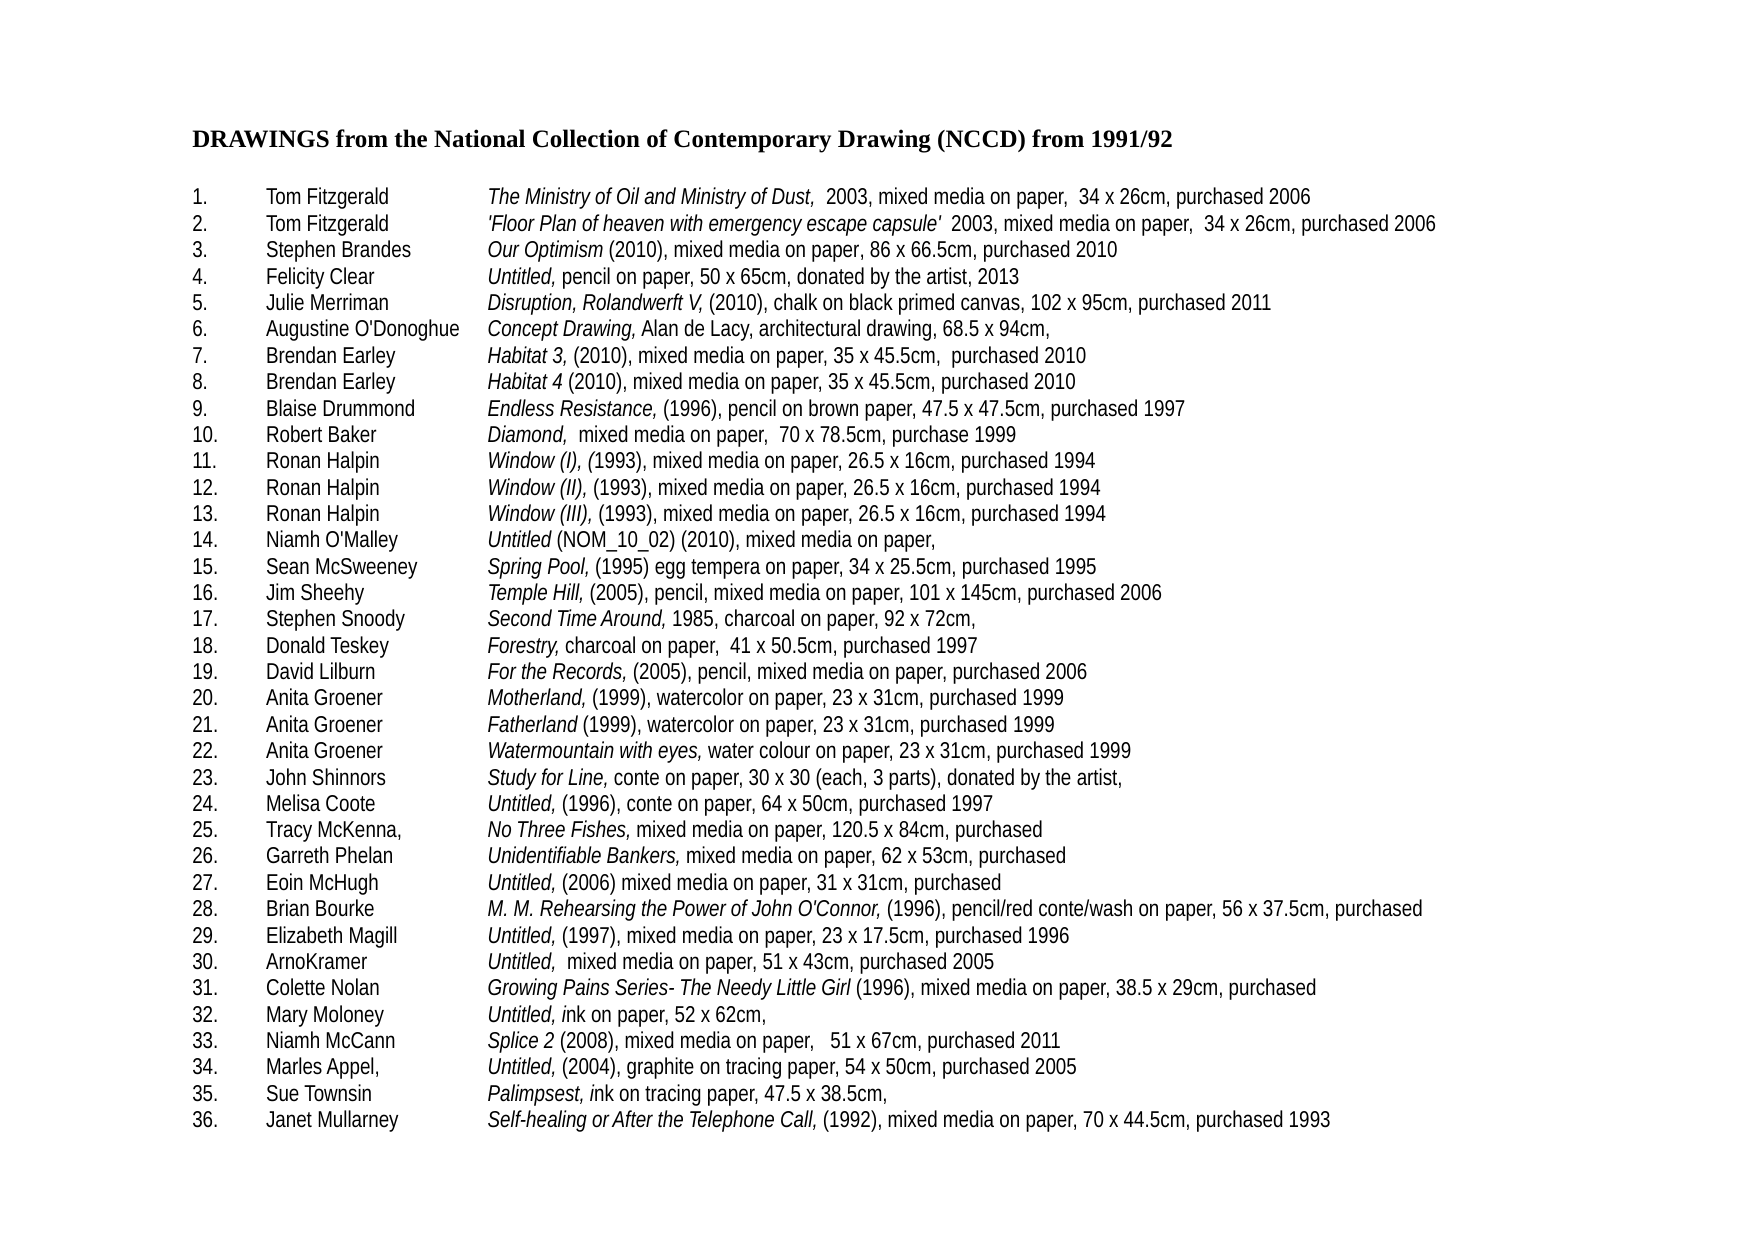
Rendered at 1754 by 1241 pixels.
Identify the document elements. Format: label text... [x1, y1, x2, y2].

text 5. Julie Merriman Disruption, Rolandwerft V, (2010), chalk on black primed canvas, 102 x 95cm, purchased 2011 [118, 289, 1636, 315]
text 33. Niamh McCann Splice 2 (2008), mixed media on paper, 51 x 67cm, purchased 2011 [118, 1027, 1636, 1053]
text 10. Robert Baker Diamond, mixed media on paper, 70 x 78.5cm, purchase 1999 [118, 421, 1636, 447]
text 24. Melisa Coote Untitled, (1996), conte on paper, 64 x 50cm, purchased 1997 [118, 790, 1636, 816]
text 13. Ronan Halpin Window (III), (1993), mixed media on paper, 26.5 x 16cm, purchased 1994 [118, 500, 1636, 526]
text 9. Blaise Drummond Endless Resistance, (1996), pencil on brown paper, 47.5 x 47.5cm, purchased 1997 [118, 394, 1636, 421]
text 30. ArnoKramer Untitled, mixed media on paper, 51 x 43cm, purchased 2005 [118, 948, 1636, 974]
text 8. Brendan Earley Habitat 4 (2010), mixed media on paper, 35 x 45.5cm, purchased 2010 [118, 368, 1636, 394]
text 28. Brian Bourke M. M. Rehearsing the Power of John O'Connor, (1996), pencil/red conte/wash on paper, 56 x 37.5cm, purchased [118, 895, 1636, 922]
text 6. Augustine O'Donoghue Concept Drawing, Alan de Lacy, architectural drawing, 68.5 x 94cm, [118, 315, 1636, 342]
text 31. Colette Nolan Growing Pains Series- The Needy Little Girl (1996), mixed media on paper, 38.5 x 29cm, purchased [118, 974, 1636, 1001]
text 11. Ronan Halpin Window (I), (1993), mixed media on paper, 26.5 x 16cm, purchased 1994 [118, 447, 1636, 473]
text 21. Anita Groener Fatherland (1999), watercolor on paper, 23 x 31cm, purchased 1999 [118, 711, 1636, 737]
text 19. David Lilburn For the Records, (2005), pencil, mixed media on paper, purchased 2006 [118, 658, 1636, 684]
text 25. Tracy McKenna, No Three Fishes, mixed media on paper, 120.5 x 84cm, purchased [118, 816, 1636, 842]
text 34. Marles Appel, Untitled, (2004), graphite on tracing paper, 54 x 50cm, purchased 2005 [118, 1053, 1636, 1080]
text 23. John Shinnors Study for Line, conte on paper, 30 x 30 (each, 3 parts), donated by the artist, [118, 763, 1636, 790]
text 17. Stephen Snoody Second Time Around, 1985, charcoal on paper, 92 x 72cm, [118, 605, 1636, 632]
text 14. Niamh O'Malley Untitled (NOM_10_02) (2010), mixed media on paper, [118, 526, 1636, 553]
text 15. Sean McSweeney Spring Pool, (1995) egg tempera on paper, 34 x 25.5cm, purchased 1995 [118, 553, 1636, 579]
text 3. Stephen Brandes Our Optimism (2010), mixed media on paper, 86 x 66.5cm, purchased 2010 [118, 236, 1636, 263]
text 7. Brendan Earley Habitat 3, (2010), mixed media on paper, 35 x 45.5cm, purchased 2010 [118, 342, 1636, 368]
text 18. Donald Teskey Forestry, charcoal on paper, 41 x 50.5cm, purchased 1997 [118, 632, 1636, 658]
text 16. Jim Sheehy Temple Hill, (2005), pencil, mixed media on paper, 101 x 145cm, purchased 2006 [118, 579, 1636, 605]
text DRAWINGS from the National Collection of Contemporary Drawing (NCCD) from 1991/92 [118, 124, 1636, 152]
text 1. Tom Fitzgerald The Ministry of Oil and Ministry of Dust, 2003, mixed media on paper, 34 x 26cm, purchased 2006 [118, 181, 1636, 210]
text 32. Mary Moloney Untitled, ink on paper, 52 x 62cm, [118, 1001, 1636, 1027]
text 4. Felicity Clear Untitled, pencil on paper, 50 x 65cm, donated by the artist, 2013 [118, 263, 1636, 289]
text 29. Elizabeth Magill Untitled, (1997), mixed media on paper, 23 x 17.5cm, purchased 1996 [118, 922, 1636, 948]
text 2. Tom Fitzgerald 'Floor Plan of heaven with emergency escape capsule' 2003, mixed media on paper, 34 x 26cm, purchased 2006 [118, 210, 1636, 236]
text 27. Eoin McHugh Untitled, (2006) mixed media on paper, 31 x 31cm, purchased [118, 869, 1636, 895]
text 35. Sue Townsin Palimpsest, ink on tracing paper, 47.5 x 38.5cm, [118, 1080, 1636, 1106]
text 20. Anita Groener Motherland, (1999), watercolor on paper, 23 x 31cm, purchased 1999 [118, 684, 1636, 711]
text 12. Ronan Halpin Window (II), (1993), mixed media on paper, 26.5 x 16cm, purchased 1994 [118, 473, 1636, 500]
text 36. Janet Mullarney Self-healing or After the Telephone Call, (1992), mixed media on paper, 70 x 44.5cm, purchased 1993 [118, 1106, 1636, 1132]
text 22. Anita Groener Watermountain with eyes, water colour on paper, 23 x 31cm, purchased 1999 [118, 737, 1636, 763]
text 26. Garreth Phelan Unidentifiable Bankers, mixed media on paper, 62 x 53cm, purchased [118, 842, 1636, 869]
